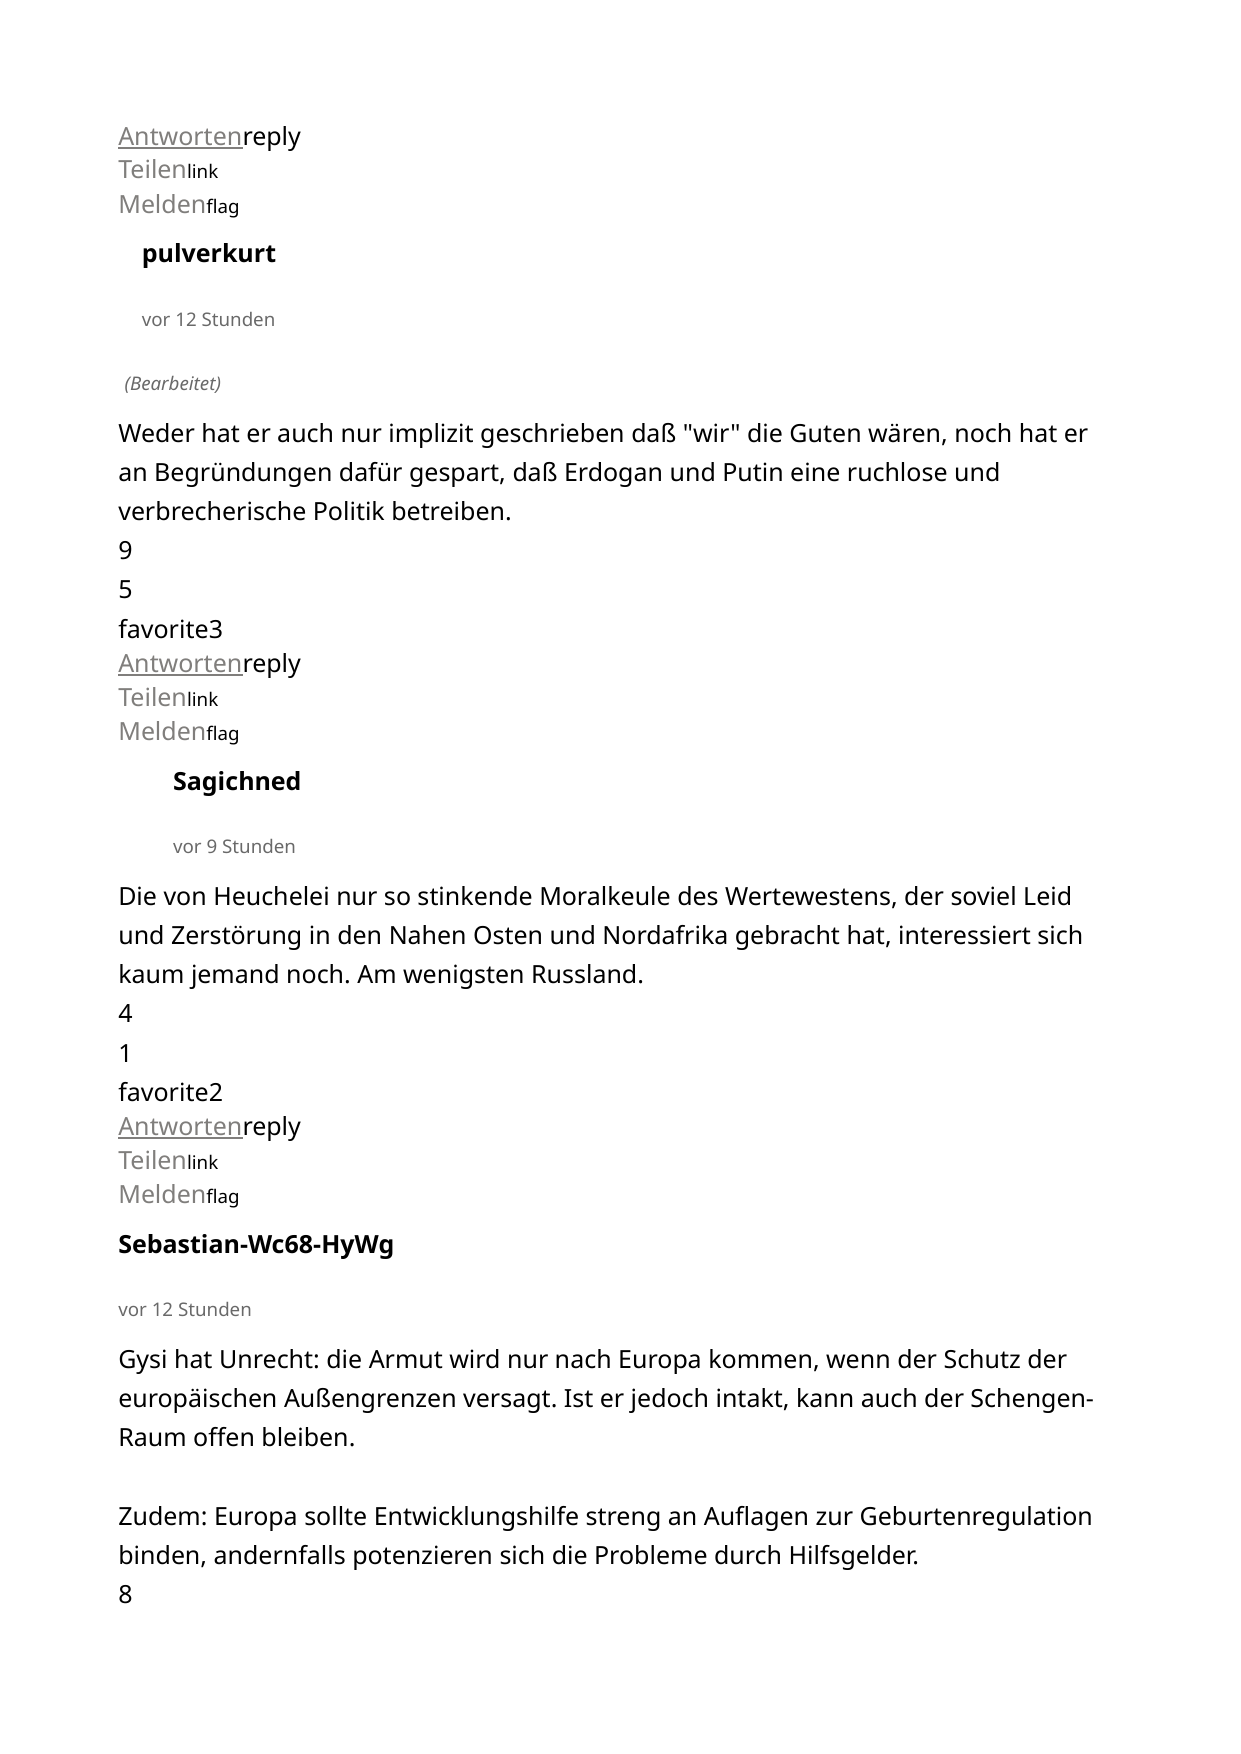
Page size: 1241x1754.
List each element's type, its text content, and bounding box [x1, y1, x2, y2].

text Weder hat er auch nur implizit geschrieben daß "wir" die Guten wären, noch hat er an Begründungen dafür gespart, daß Erdogan und Putin eine ruchlose und verbrecherische Politik betreiben. [118, 416, 1122, 528]
text vor 12 Stunden [118, 1297, 1117, 1322]
text Teilenlink [118, 152, 1122, 186]
text Meldenflag [118, 186, 1122, 220]
text Gysi hat Unrecht: die Armut wird nur nach Europa kommen, wenn der Schutz der europäischen Außengrenzen versagt. Ist er jedoch intakt, kann auch der Schengen-Raum offen bleiben. Zudem: Europa sollte Entwicklungshilfe streng an Auflagen zur Geburtenregulation binden, andernfalls potenzieren sich die Probleme durch Hilfsgelder. [118, 1342, 1122, 1571]
text Sagichned [173, 763, 1114, 797]
text 1 [118, 1035, 1122, 1069]
text Meldenflag [118, 713, 1122, 748]
text Meldenflag [118, 1177, 1122, 1211]
text vor 9 Stunden [173, 834, 1117, 859]
text Antwortenreply [118, 645, 1122, 679]
text favorite3 [118, 611, 1122, 645]
text 5 [118, 572, 1122, 606]
text 8 [118, 1577, 1122, 1611]
text Teilenlink [118, 679, 1122, 713]
text Sebastian-Wc68-HyWg [118, 1226, 1114, 1260]
text Teilenlink [118, 1142, 1122, 1177]
text (Bearbeitet) [118, 367, 1122, 396]
text vor 12 Stunden [142, 306, 1117, 332]
text Die von Heuchelei nur so stinkende Moralkeule des Wertewestens, der soviel Leid und Zerstörung in den Nahen Osten und Nordafrika gebracht hat, interessiert sich kaum jemand noch. Am wenigsten Russland. [118, 878, 1122, 991]
text pulverkurt [142, 236, 1114, 270]
text Antwortenreply [118, 118, 1122, 152]
text 4 [118, 996, 1122, 1030]
text Antwortenreply [118, 1108, 1122, 1142]
text 9 [118, 533, 1122, 567]
text favorite2 [118, 1074, 1122, 1108]
